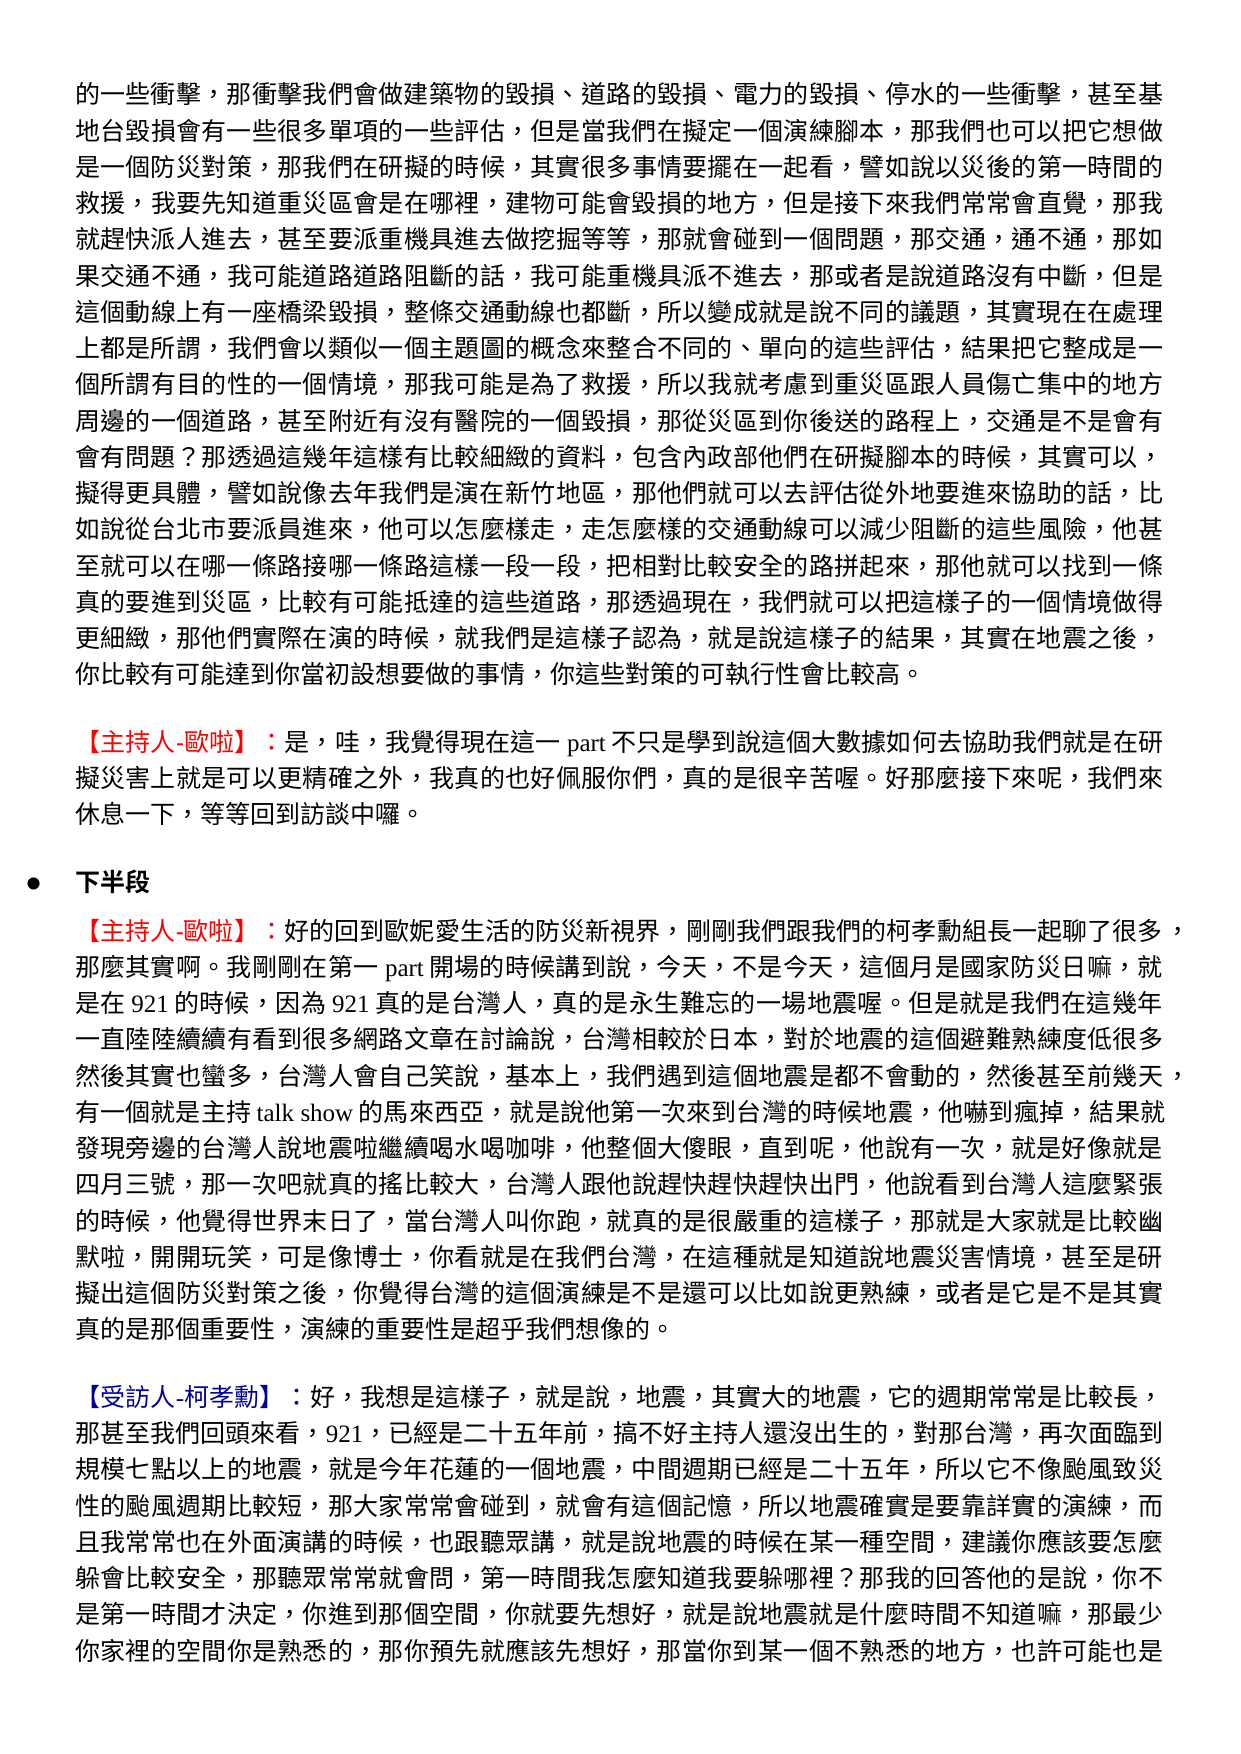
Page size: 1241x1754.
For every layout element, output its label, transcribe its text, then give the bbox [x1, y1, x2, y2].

subtitle 【受訪人-柯孝勳】：好，我想是這樣子，就是說，地震，其實大的地震，它的週期常常是比較長，那甚至我們回頭來看，921，已經是二十五年前，搞不好主持人還沒出生的，對那台灣，再次面臨到規模七點以上的地震，就是今年花蓮的一個地震，中間週期已經是二十五年，所以它不像颱風致災性的颱風週期比較短，那大家常常會碰到，就會有這個記憶，所以地震確實是要靠詳實的演練，而且我常常也在外面演講的時候，也跟聽眾講，就是說地震的時候在某一種空間，建議你應該要怎麼躲會比較安全，那聽眾常常就會問，第一時間我怎麼知道我要躲哪裡？那我的回答他的是說，你不是第一時間才決定，你進到那個空間，你就要先想好，就是說地震就是什麼時間不知道嘛，那最少你家裡的空間你是熟悉的，那你預先就應該先想好，那當你到某一個不熟悉的地方，也許可能也是個人的職業病，就是會先看一下最少逃生的路線，或者是有沒有什麼比較粗壯的柱子可以比較安全的地方，那所以這個東西其實就概念就是，同樣就是要透過演習，讓大家去熟悉，包含你的避難的動作、你避難的路線，那對救災人員也是，就是說你要去搶救的這樣子的這些動作或流程，那其實在今年，花蓮地震的前一年，在前一年國家防災日也是選就是花蓮地區，那我們幫它模擬的也是海上的，差不多位置這個地方，那我們設計更大，到規模八點零，那我想或多或少一定會對我們救災人員會有一些幫助，最少他可以大概會知道可能會發生什麼樣的一個情境，那在去年的一個演練過程中，也曾經操作過，我想這應該是會有一些幫助，那我們可以看到日本他對於演練，他是完全的重實重演，那當然他們的民族性就是這樣，那在台灣，我想我們是取一個平衡，因為你真實的演習一定會對當下的一些生活造成影響，譬如他在上班過程中就是被你阻斷，我就設定，我的鐵路中斷，所有人就全部下來等我修復，那台灣相對是用一個比較balance的一個作法，那透過每年的國家防災日，每年國家防災日會在全國不同的地區輪流，從早期107年的三角斷層，然後到中部到南部到東部，到去年是到新竹，我想透過這樣子逐年，然後分區讓民眾都有機會去感受到它可能會面臨的這些危險，那甚至現在的演習的內容，也盡量要讓民眾能夠有參與，譬如說有一些地方政府，我覺得就很厲害，他就利用健走這個活動，就是來模擬，我要疏散避難的時候，你能不能走到避難場所，那我也不要說，讓你就是單純走路，讓你單純走路很無聊，我就辦個健走，把防災的演習跟這些活動結合在一起，那其實有達到目的，那我想透過這一些，其實是可以讓民眾有更直接的一個參與，那直接參與，他就會有個人的經驗，我想這個人的經驗，對於他之後在做所有的應變，其實是很重要的。 [75, 1377, 1165, 1667]
list 下半段 [26, 862, 1165, 899]
subtitle 【主持人-歐啦】：好的回到歐妮愛生活的防災新視界，剛剛我們跟我們的柯孝勳組長一起聊了很多，那麼其實啊。我剛剛在第一part開場的時候講到說，今天，不是今天，這個月是國家防災日嘛，就是在921的時候，因為921真的是台灣人，真的是永生難忘的一場地震喔。但是就是我們在這幾年一直陸陸續續有看到很多網路文章在討論說，台灣相較於日本，對於地震的這個避難熟練度低很多然後其實也蠻多，台灣人會自己笑說，基本上，我們遇到這個地震是都不會動的，然後甚至前幾天，有一個就是主持talk show的馬來西亞，就是說他第一次來到台灣的時候地震，他嚇到瘋掉，結果就發現旁邊的台灣人說地震啦繼續喝水喝咖啡，他整個大傻眼，直到呢，他說有一次，就是好像就是四月三號，那一次吧就真的搖比較大，台灣人跟他說趕快趕快趕快出門，他說看到台灣人這麼緊張的時候，他覺得世界末日了，當台灣人叫你跑，就真的是很嚴重的這樣子，那就是大家就是比較幽默啦，開開玩笑，可是像博士，你看就是在我們台灣，在這種就是知道說地震災害情境，甚至是研擬出這個防災對策之後，你覺得台灣的這個演練是不是還可以比如說更熟練，或者是它是不是其實真的是那個重要性，演練的重要性是超乎我們想像的。 [75, 911, 1165, 1346]
subtitle 【主持人-歐啦】：是，哇，我覺得現在這一part不只是學到說這個大數據如何去協助我們就是在研擬災害上就是可以更精確之外，我真的也好佩服你們，真的是很辛苦喔。好那麼接下來呢，我們來休息一下，等等回到訪談中囉。 [75, 722, 1165, 831]
subtitle 【受訪人-柯孝勳】：是，其實防災它本來就是一個跨領域的一個事情，那尤其地震往往造成的是一些複合性的災害，那其實我想我就用這幾年，我們在協助內政部在進行國家防災日的一個地震演習，我們用這個例子來簡單做一個說明，就是說我們為了要做一個演習，等於說協助內政部做一些地震的一些衝擊，那衝擊我們會做建築物的毀損、道路的毀損、電力的毀損、停水的一些衝擊，甚至基地台毀損會有一些很多單項的一些評估，但是當我們在擬定一個演練腳本，那我們也可以把它想做是一個防災對策，那我們在研擬的時候，其實很多事情要擺在一起看，譬如說以災後的第一時間的救援，我要先知道重災區會是在哪裡，建物可能會毀損的地方，但是接下來我們常常會直覺，那我就趕快派人進去，甚至要派重機具進去做挖掘等等，那就會碰到一個問題，那交通，通不通，那如果交通不通，我可能道路道路阻斷的話，我可能重機具派不進去，那或者是說道路沒有中斷，但是這個動線上有一座橋梁毀損，整條交通動線也都斷，所以變成就是說不同的議題，其實現在在處理上都是所謂，我們會以類似一個主題圖的概念來整合不同的、單向的這些評估，結果把它整成是一個所謂有目的性的一個情境，那我可能是為了救援，所以我就考慮到重災區跟人員傷亡集中的地方周邊的一個道路，甚至附近有沒有醫院的一個毀損，那從災區到你後送的路程上，交通是不是會有會有問題？那透過這幾年這樣有比較細緻的資料，包含內政部他們在研擬腳本的時候，其實可以，擬得更具體，譬如說像去年我們是演在新竹地區，那他們就可以去評估從外地要進來協助的話，比如說從台北市要派員進來，他可以怎麼樣走，走怎麼樣的交通動線可以減少阻斷的這些風險，他甚至就可以在哪一條路接哪一條路這樣一段一段，把相對比較安全的路拼起來，那他就可以找到一條真的要進到災區，比較有可能抵達的這些道路，那透過現在，我們就可以把這樣子的一個情境做得更細緻，那他們實際在演的時候，就我們是這樣子認為，就是說這樣子的結果，其實在地震之後，你比較有可能達到你當初設想要做的事情，你這些對策的可執行性會比較高。 [75, 75, 1165, 691]
